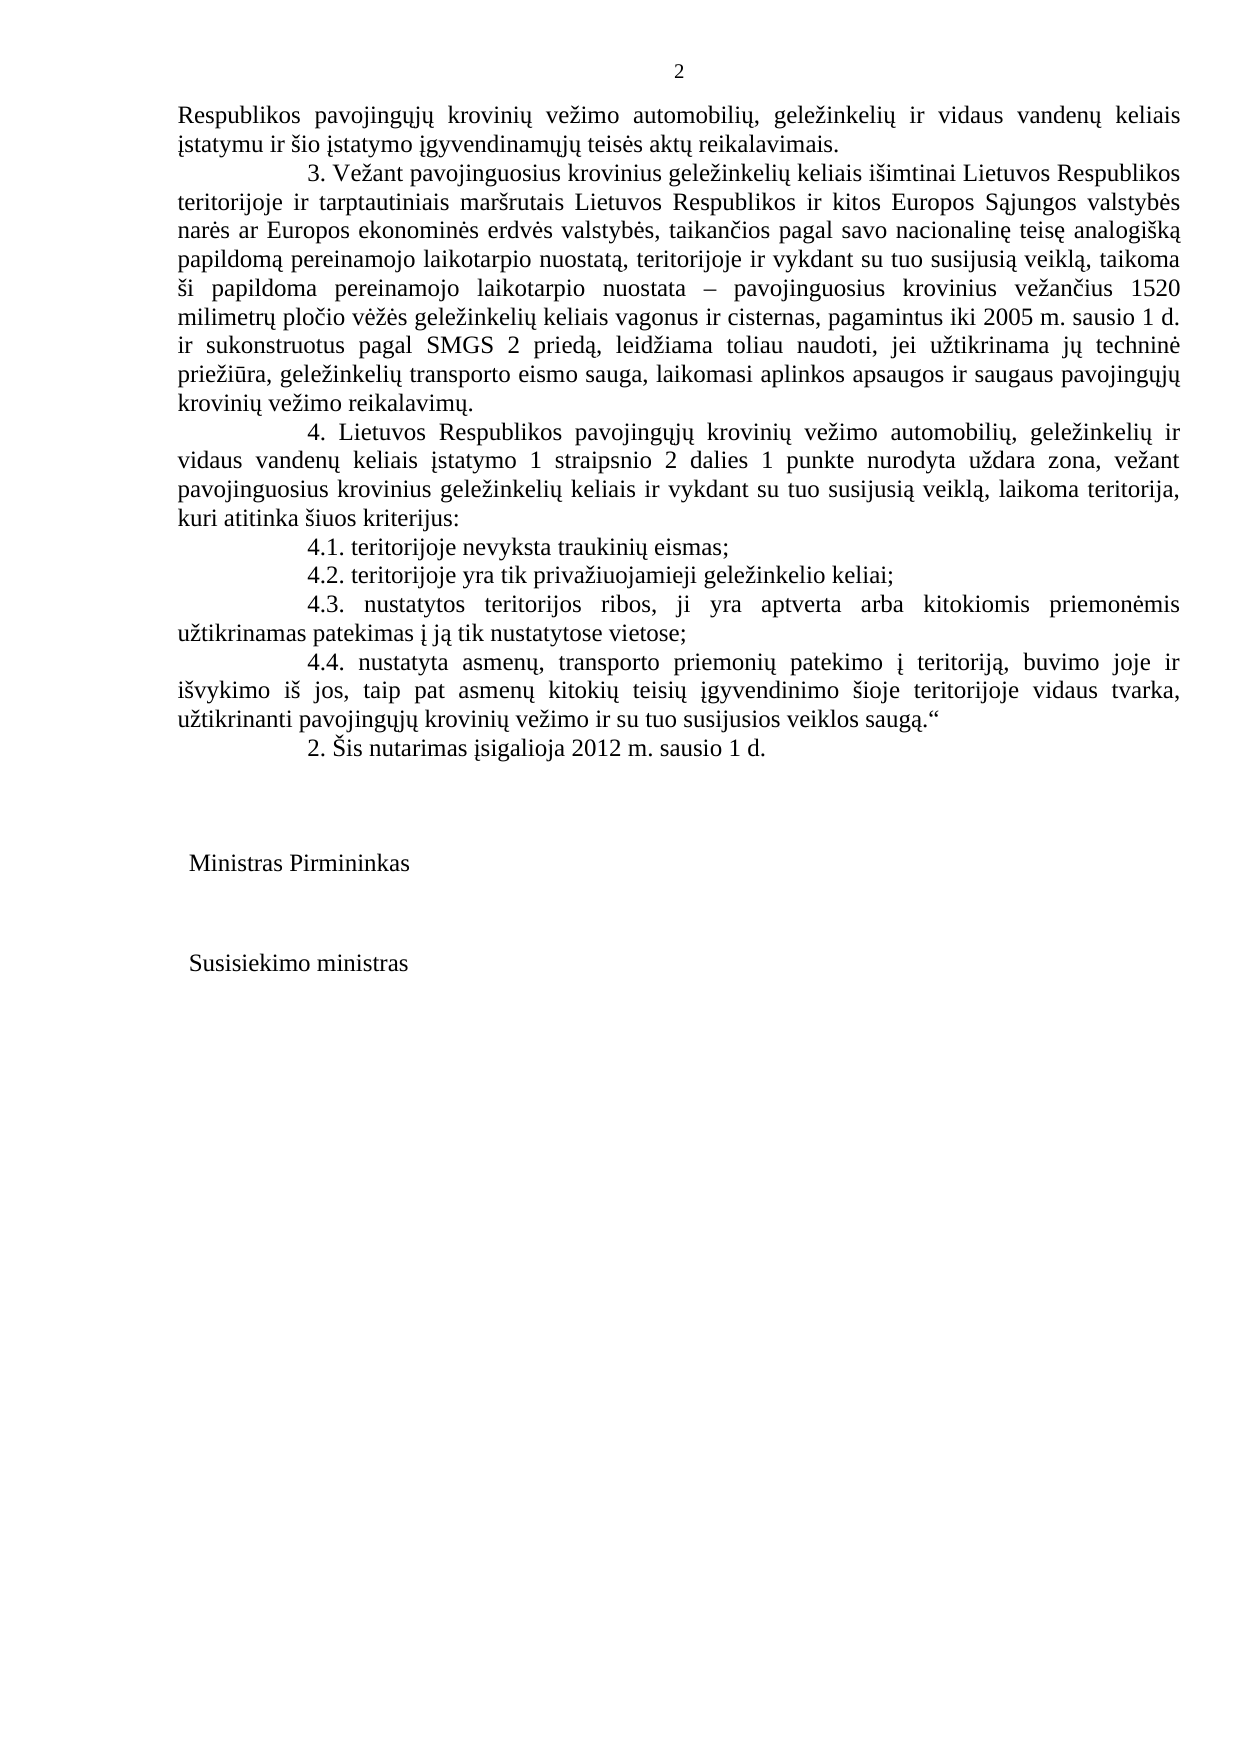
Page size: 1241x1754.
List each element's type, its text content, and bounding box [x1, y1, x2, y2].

table_cell [705, 898, 764, 977]
text 2. Šis nutarimas įsigalioja 2012 m. sausio 1 d. [177, 733, 1181, 762]
text 4.4. nustatyta asmenų, transporto priemonių patekimo į teritoriją, buvimo joje ir išvykimo iš jos, taip pat asmenų kitokių teisių įgyvendinimo šioje teritorijoje vidaus tvarka, užtikrinanti pavojingųjų krovinių vežimo ir su tuo susijusios veiklos saugą.“ [177, 647, 1181, 733]
table_cell [764, 898, 1203, 977]
text 4.1. teritorijoje nevyksta traukinių eismas; [177, 532, 1181, 560]
text Respublikos pavojingųjų krovinių vežimo automobilių, geležinkelių ir vidaus vandenų keliais įstatymu ir šio įstatymo įgyvendinamųjų teisės aktų reikalavimais. [177, 100, 1181, 158]
text 4. Lietuvos Respublikos pavojingųjų krovinių vežimo automobilių, geležinkelių ir vidaus vandenų keliais įstatymo 1 straipsnio 2 dalies 1 punkte nurodyta uždara zona, vežant pavojinguosius krovinius geležinkelių keliais ir vykdant su tuo susijusią veiklą, laikoma teritorija, kuri atitinka šiuos kriterijus: [177, 417, 1181, 532]
table_header [764, 819, 1203, 898]
text 4.3. nustatytos teritorijos ribos, ji yra aptverta arba kitokiomis priemonėmis užtikrinamas patekimas į ją tik nustatytose vietose; [177, 589, 1181, 647]
table_header [705, 819, 764, 898]
table_header Ministras Pirmininkas [177, 819, 705, 898]
text 3. Vežant pavojinguosius krovinius geležinkelių keliais išimtinai Lietuvos Respublikos teritorijoje ir tarptautiniais maršrutais Lietuvos Respublikos ir kitos Europos Sąjungos valstybės narės ar Europos ekonominės erdvės valstybės, taikančios pagal savo nacionalinę teisę analogišką papildomą pereinamojo laikotarpio nuostatą, teritorijoje ir vykdant su tuo susijusią veiklą, taikoma ši papildoma pereinamojo laikotarpio nuostata – pavojinguosius krovinius vežančius 1520 milimetrų pločio vėžės geležinkelių keliais vagonus ir cisternas, pagamintus iki 2005 m. sausio 1 d. ir sukonstruotus pagal SMGS 2 priedą, leidžiama toliau naudoti, jei užtikrinama jų techninė priežiūra, geležinkelių transporto eismo sauga, laikomasi aplinkos apsaugos ir saugaus pavojingųjų krovinių vežimo reikalavimų. [177, 158, 1181, 417]
text 4.2. teritorijoje yra tik privažiuojamieji geležinkelio keliai; [177, 560, 1181, 589]
table_cell Susisiekimo ministras [177, 898, 705, 977]
